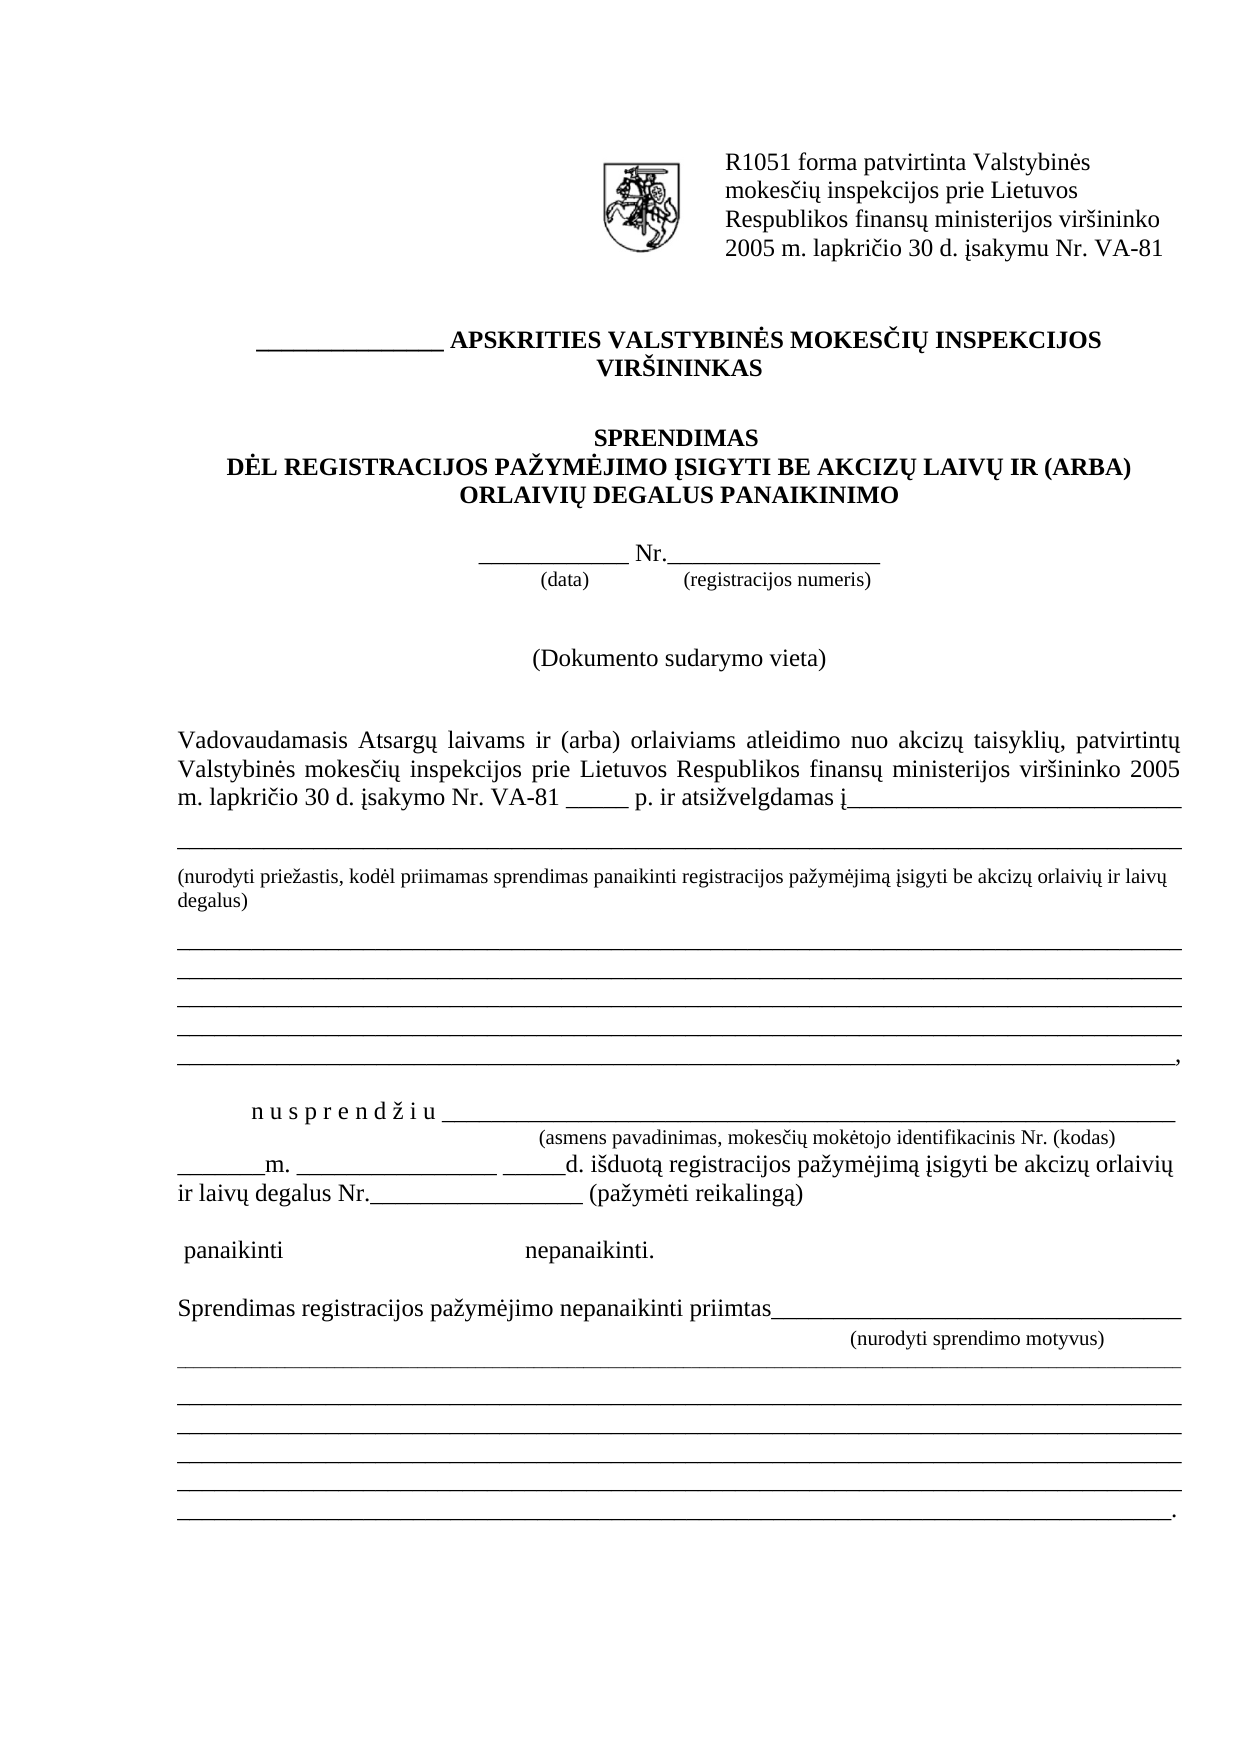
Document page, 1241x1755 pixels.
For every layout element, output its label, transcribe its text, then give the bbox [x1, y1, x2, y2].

text (nurodyti sprendimo motyvus) [177, 1322, 1181, 1351]
table_header [564, 147, 585, 267]
text , [177, 1039, 1181, 1068]
text _______m. ________________ _____d. išduotą registracijos pažymėjimą įsigyti be akcizų orlaivių ir laivų degalus Nr._________________ (pažymėti reikalingą) [177, 1149, 1181, 1207]
table_header [703, 147, 713, 267]
text SPRENDIMAS [177, 423, 1181, 452]
text ____________ Nr._________________ [177, 538, 1181, 567]
text Vadovaudamasis Atsargų laivams ir (arba) orlaiviams atleidimo nuo akcizų taisyklių, patvirtintų Valstybinės mokesčių inspekcijos prie Lietuvos Respublikos finansų ministerijos viršininko 2005 m. lapkričio 30 d. įsakymo Nr. VA-81 _____ p. ir atsižvelgdamas į [177, 725, 1181, 811]
text panaikinti nepanaikinti. [177, 1236, 1181, 1264]
text _______________ APSKRITIES VALSTYBINĖS MOKESČIŲ INSPEKCIJOS VIRŠININKAS [177, 325, 1181, 382]
text (Dokumento sudarymo vieta) [177, 643, 1181, 672]
text DĖL REGISTRACIJOS PAŽYMĖJIMO ĮSIGYTI BE AKCIZŲ LAIVŲ IR (ARBA) ORLAIVIŲ DEGALUS PANAIKINIMO [177, 452, 1181, 509]
table_header R1051 forma patvirtinta Valstybinės mokesčių inspekcijos prie Lietuvos Respublikos finansų ministerijos viršininko 2005 m. lapkričio 30 d. įsakymu Nr. VA-81 [714, 147, 1204, 267]
text nusprendžiu [177, 1096, 1181, 1125]
text (data) (registracijos numeris) [177, 567, 1181, 591]
text . [177, 1494, 1181, 1523]
text (nurodyti priežastis, kodėl priimamas sprendimas panaikinti registracijos pažymėjimą įsigyti be akcizų orlaivių ir laivų degalus) [177, 864, 1181, 912]
text (asmens pavadinimas, mokesčių mokėtojo identifikacinis Nr. (kodas) [177, 1125, 1181, 1149]
text Sprendimas registracijos pažymėjimo nepanaikinti priimtas [177, 1293, 1181, 1322]
